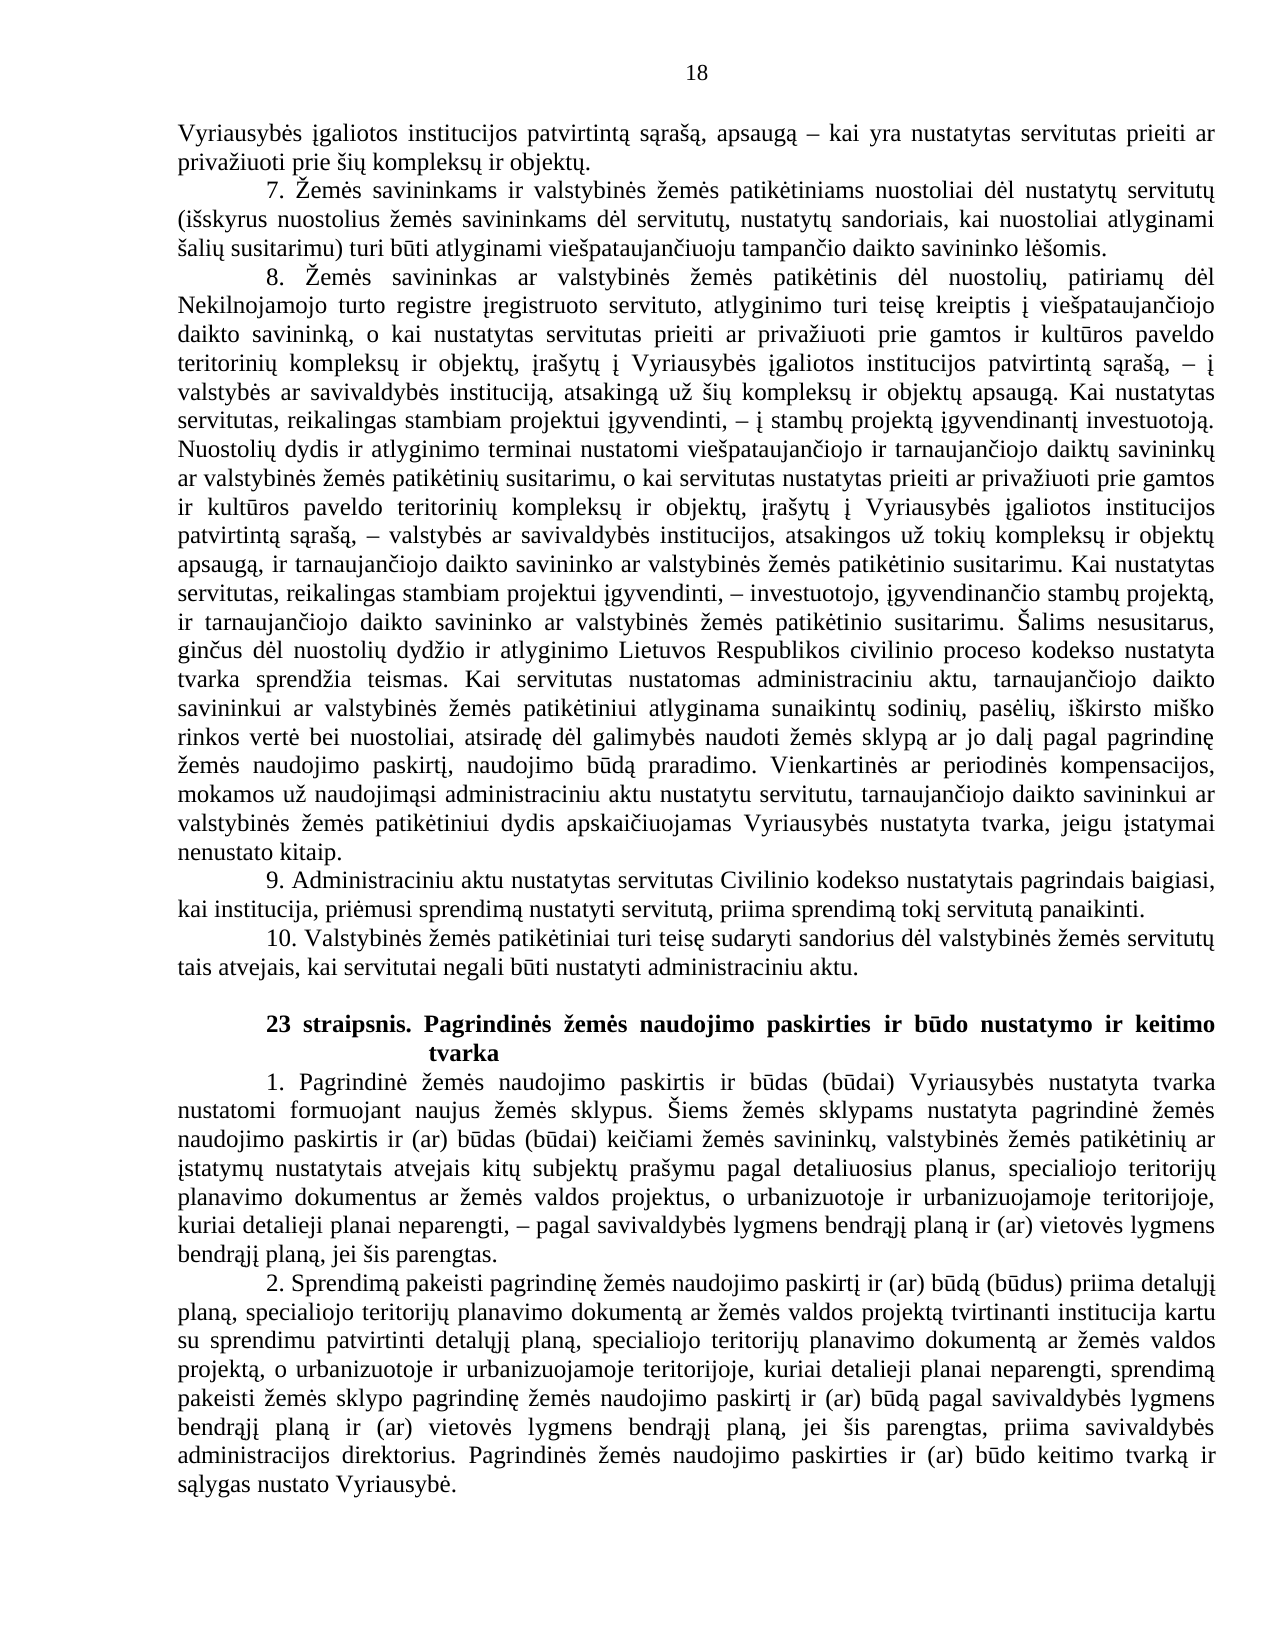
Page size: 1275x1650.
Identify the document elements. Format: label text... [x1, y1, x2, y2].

text 1. Pagrindinė žemės naudojimo paskirtis ir būdas (būdai) Vyriausybės nustatyta tvarka nustatomi formuojant naujus žemės sklypus. Šiems žemės sklypams nustatyta pagrindinė žemės naudojimo paskirtis ir (ar) būdas (būdai) keičiami žemės savininkų, valstybinės žemės patikėtinių ar įstatymų nustatytais atvejais kitų subjektų prašymu pagal detaliuosius planus, specialiojo teritorijų planavimo dokumentus ar žemės valdos projektus, o urbanizuotoje ir urbanizuojamoje teritorijoje, kuriai detalieji planai neparengti, – pagal savivaldybės lygmens bendrąjį planą ir (ar) vietovės lygmens bendrąjį planą, jei šis parengtas. [177, 1067, 1216, 1268]
text 10. Valstybinės žemės patikėtiniai turi teisę sudaryti sandorius dėl valstybinės žemės servitutų tais atvejais, kai servitutai negali būti nustatyti administraciniu aktu. [177, 923, 1216, 981]
text 2. Sprendimą pakeisti pagrindinę žemės naudojimo paskirtį ir (ar) būdą (būdus) priima detalųjį planą, specialiojo teritorijų planavimo dokumentą ar žemės valdos projektą tvirtinanti institucija kartu su sprendimu patvirtinti detalųjį planą, specialiojo teritorijų planavimo dokumentą ar žemės valdos projektą, o urbanizuotoje ir urbanizuojamoje teritorijoje, kuriai detalieji planai neparengti, sprendimą pakeisti žemės sklypo pagrindinę žemės naudojimo paskirtį ir (ar) būdą pagal savivaldybės lygmens bendrąjį planą ir (ar) vietovės lygmens bendrąjį planą, jei šis parengtas, priima savivaldybės administracijos direktorius. Pagrindinės žemės naudojimo paskirties ir (ar) būdo keitimo tvarką ir sąlygas nustato Vyriausybė. [177, 1268, 1216, 1498]
text 23 straipsnis. Pagrindinės žemės naudojimo paskirties ir būdo nustatymo ir keitimo tvarka [266, 1009, 1216, 1067]
text 8. Žemės savininkas ar valstybinės žemės patikėtinis dėl nuostolių, patiriamų dėl Nekilnojamojo turto registre įregistruoto servituto, atlyginimo turi teisę kreiptis į viešpataujančiojo daikto savininką, o kai nustatytas servitutas prieiti ar privažiuoti prie gamtos ir kultūros paveldo teritorinių kompleksų ir objektų, įrašytų į Vyriausybės įgaliotos institucijos patvirtintą sąrašą, – į valstybės ar savivaldybės instituciją, atsakingą už šių kompleksų ir objektų apsaugą. Kai nustatytas servitutas, reikalingas stambiam projektui įgyvendinti, – į stambų projektą įgyvendinantį investuotoją. Nuostolių dydis ir atlyginimo terminai nustatomi viešpataujančiojo ir tarnaujančiojo daiktų savininkų ar valstybinės žemės patikėtinių susitarimu, o kai servitutas nustatytas prieiti ar privažiuoti prie gamtos ir kultūros paveldo teritorinių kompleksų ir objektų, įrašytų į Vyriausybės įgaliotos institucijos patvirtintą sąrašą, – valstybės ar savivaldybės institucijos, atsakingos už tokių kompleksų ir objektų apsaugą, ir tarnaujančiojo daikto savininko ar valstybinės žemės patikėtinio susitarimu. Kai nustatytas servitutas, reikalingas stambiam projektui įgyvendinti, – investuotojo, įgyvendinančio stambų projektą, ir tarnaujančiojo daikto savininko ar valstybinės žemės patikėtinio susitarimu. Šalims nesusitarus, ginčus dėl nuostolių dydžio ir atlyginimo Lietuvos Respublikos civilinio proceso kodekso nustatyta tvarka sprendžia teismas. Kai servitutas nustatomas administraciniu aktu, tarnaujančiojo daikto savininkui ar valstybinės žemės patikėtiniui atlyginama sunaikintų sodinių, pasėlių, iškirsto miško rinkos vertė bei nuostoliai, atsiradę dėl galimybės naudoti žemės sklypą ar jo dalį pagal pagrindinę žemės naudojimo paskirtį, naudojimo būdą praradimo. Vienkartinės ar periodinės kompensacijos, mokamos už naudojimąsi administraciniu aktu nustatytu servitutu, tarnaujančiojo daikto savininkui ar valstybinės žemės patikėtiniui dydis apskaičiuojamas Vyriausybės nustatyta tvarka, jeigu įstatymai nenustato kitaip. [177, 262, 1216, 866]
text Vyriausybės įgaliotos institucijos patvirtintą sąrašą, apsaugą – kai yra nustatytas servitutas prieiti ar privažiuoti prie šių kompleksų ir objektų. [177, 118, 1216, 176]
text 7. Žemės savininkams ir valstybinės žemės patikėtiniams nuostoliai dėl nustatytų servitutų (išskyrus nuostolius žemės savininkams dėl servitutų, nustatytų sandoriais, kai nuostoliai atlyginami šalių susitarimu) turi būti atlyginami viešpataujančiuoju tampančio daikto savininko lėšomis. [177, 176, 1216, 262]
text 9. Administraciniu aktu nustatytas servitutas Civilinio kodekso nustatytais pagrindais baigiasi, kai institucija, priėmusi sprendimą nustatyti servitutą, priima sprendimą tokį servitutą panaikinti. [177, 866, 1216, 923]
